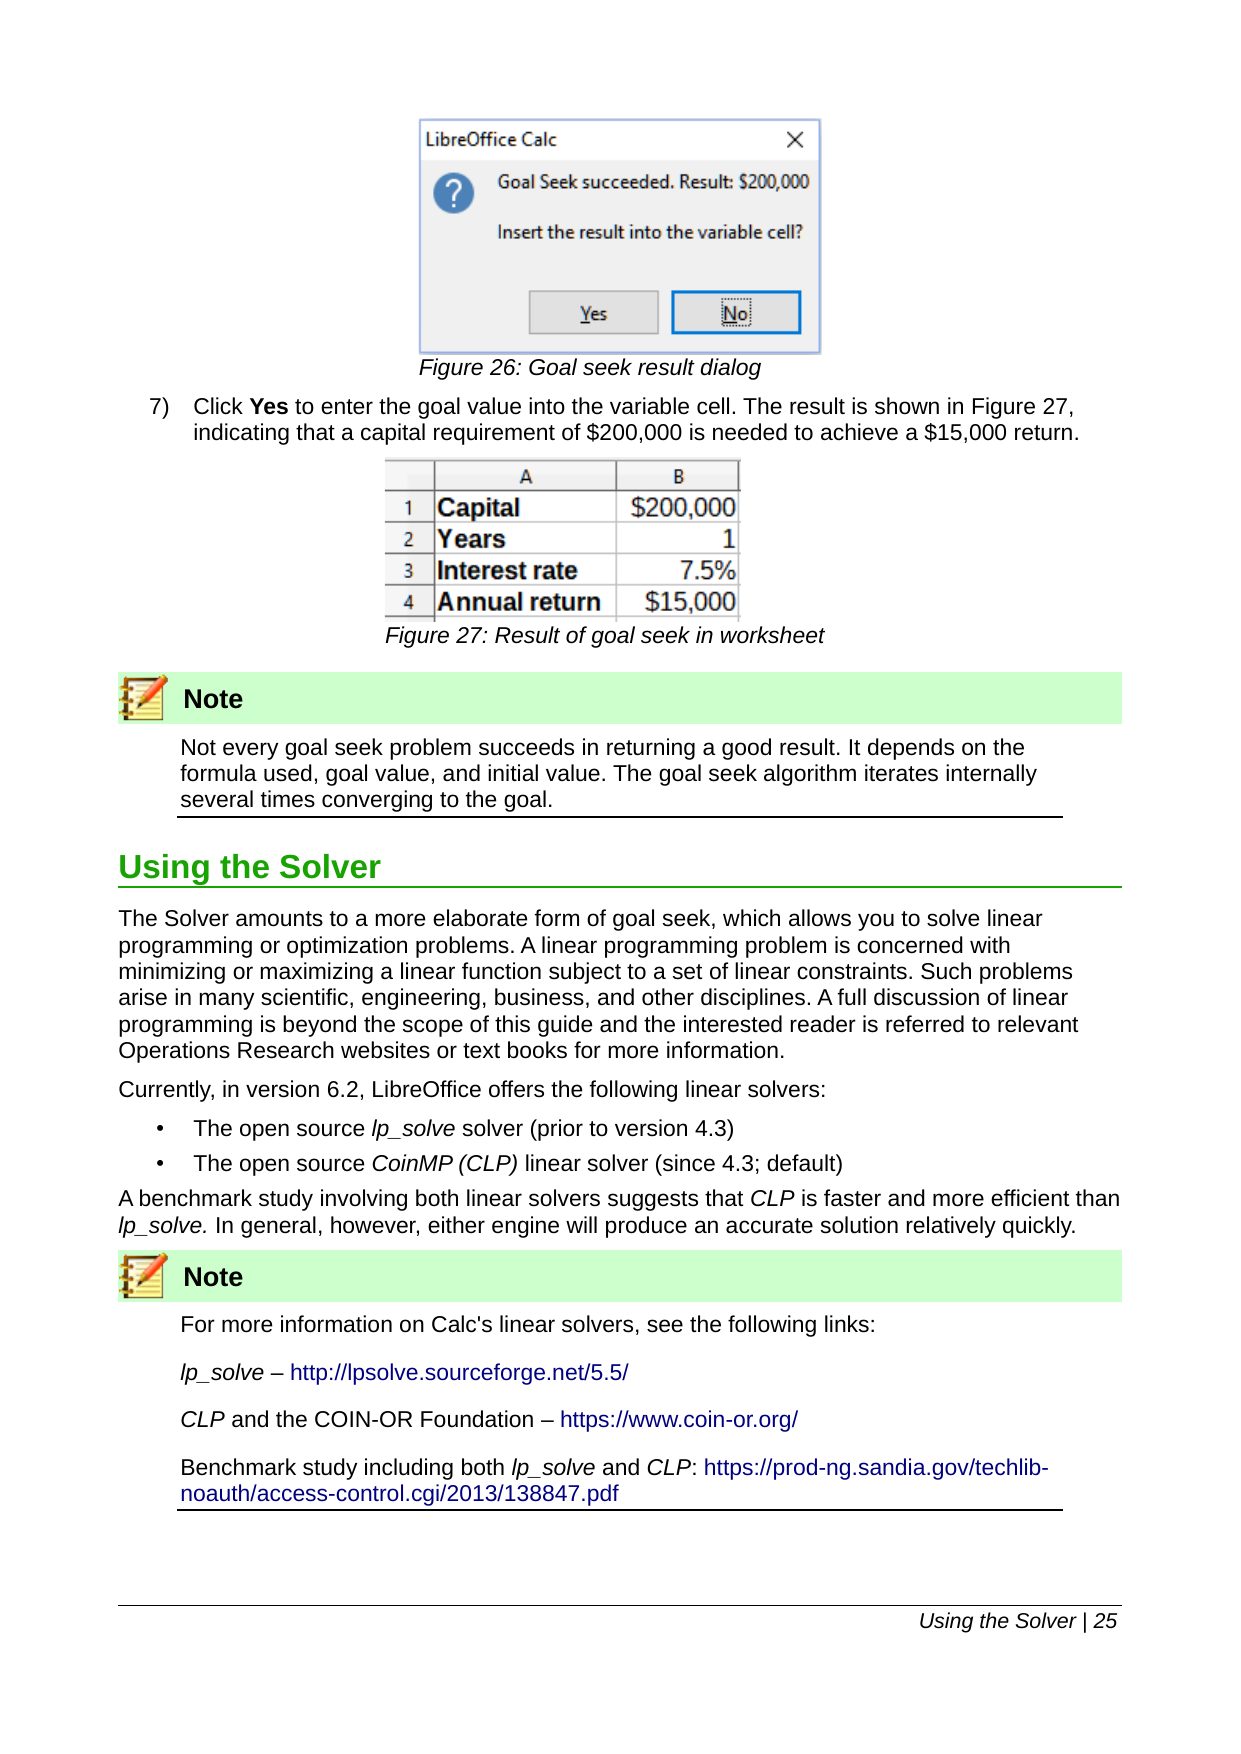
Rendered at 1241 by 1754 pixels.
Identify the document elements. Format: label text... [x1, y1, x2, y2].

subtitle Note [118, 1250, 1122, 1302]
subtitle Note [118, 672, 1122, 724]
text Figure 27: Result of goal seek in worksheet [385, 457, 856, 648]
picture [119, 673, 170, 724]
subtitle Using the Solver [118, 847, 1122, 886]
text A benchmark study involving both linear solvers suggests that CLP is faster and more efficient than lp_solve. In general, however, either engine will produce an accurate solution relatively quickly. [118, 1185, 1122, 1238]
picture [418, 118, 822, 355]
picture [119, 1251, 170, 1302]
list The open source CoinMP (CLP) linear solver (since 4.3; default) [156, 1150, 1122, 1176]
text Benchmark study including both lp_solve and CLP: https://prod-ng.sandia.gov/techlib-noauth/access-control.cgi/2013/138847.pdf [177, 1451, 1063, 1509]
text For more information on Calc's linear solvers, see the following links: [177, 1308, 1063, 1338]
list The open source lp_solve solver (prior to version 4.3) [156, 1115, 1122, 1141]
text Not every goal seek problem succeeds in returning a good result. It depends on the formula used, goal value, and initial value. The goal seek algorithm iterates internally several times converging to the goal. [177, 730, 1063, 816]
text lp_solve – http://lpsolve.sourceforge.net/5.5/ [177, 1356, 1063, 1385]
text CLP and the COIN-OR Foundation – https://www.coin-or.org/ [177, 1403, 1063, 1433]
text Currently, in version 6.2, LibreOffice offers the following linear solvers: [118, 1076, 1122, 1102]
text The Solver amounts to a more elaborate form of goal seek, which allows you to solve linear programming or optimization problems. A linear programming problem is concerned with minimizing or maximizing a linear function subject to a set of linear constraints. Such problems arise in many scientific, engineering, business, and other disciplines. A full discussion of linear programming is beyond the scope of this guide and the interested reader is referred to relevant Operations Research websites or text books for more information. [118, 905, 1122, 1063]
text Figure 26: Goal seek result dialog [418, 355, 822, 381]
list Click Yes to enter the goal value into the variable cell. The result is shown in Figure 27, indicating that a capital requirement of $200,000 is needed to achieve a $15,000 return. [169, 393, 1122, 445]
picture [384, 457, 741, 622]
